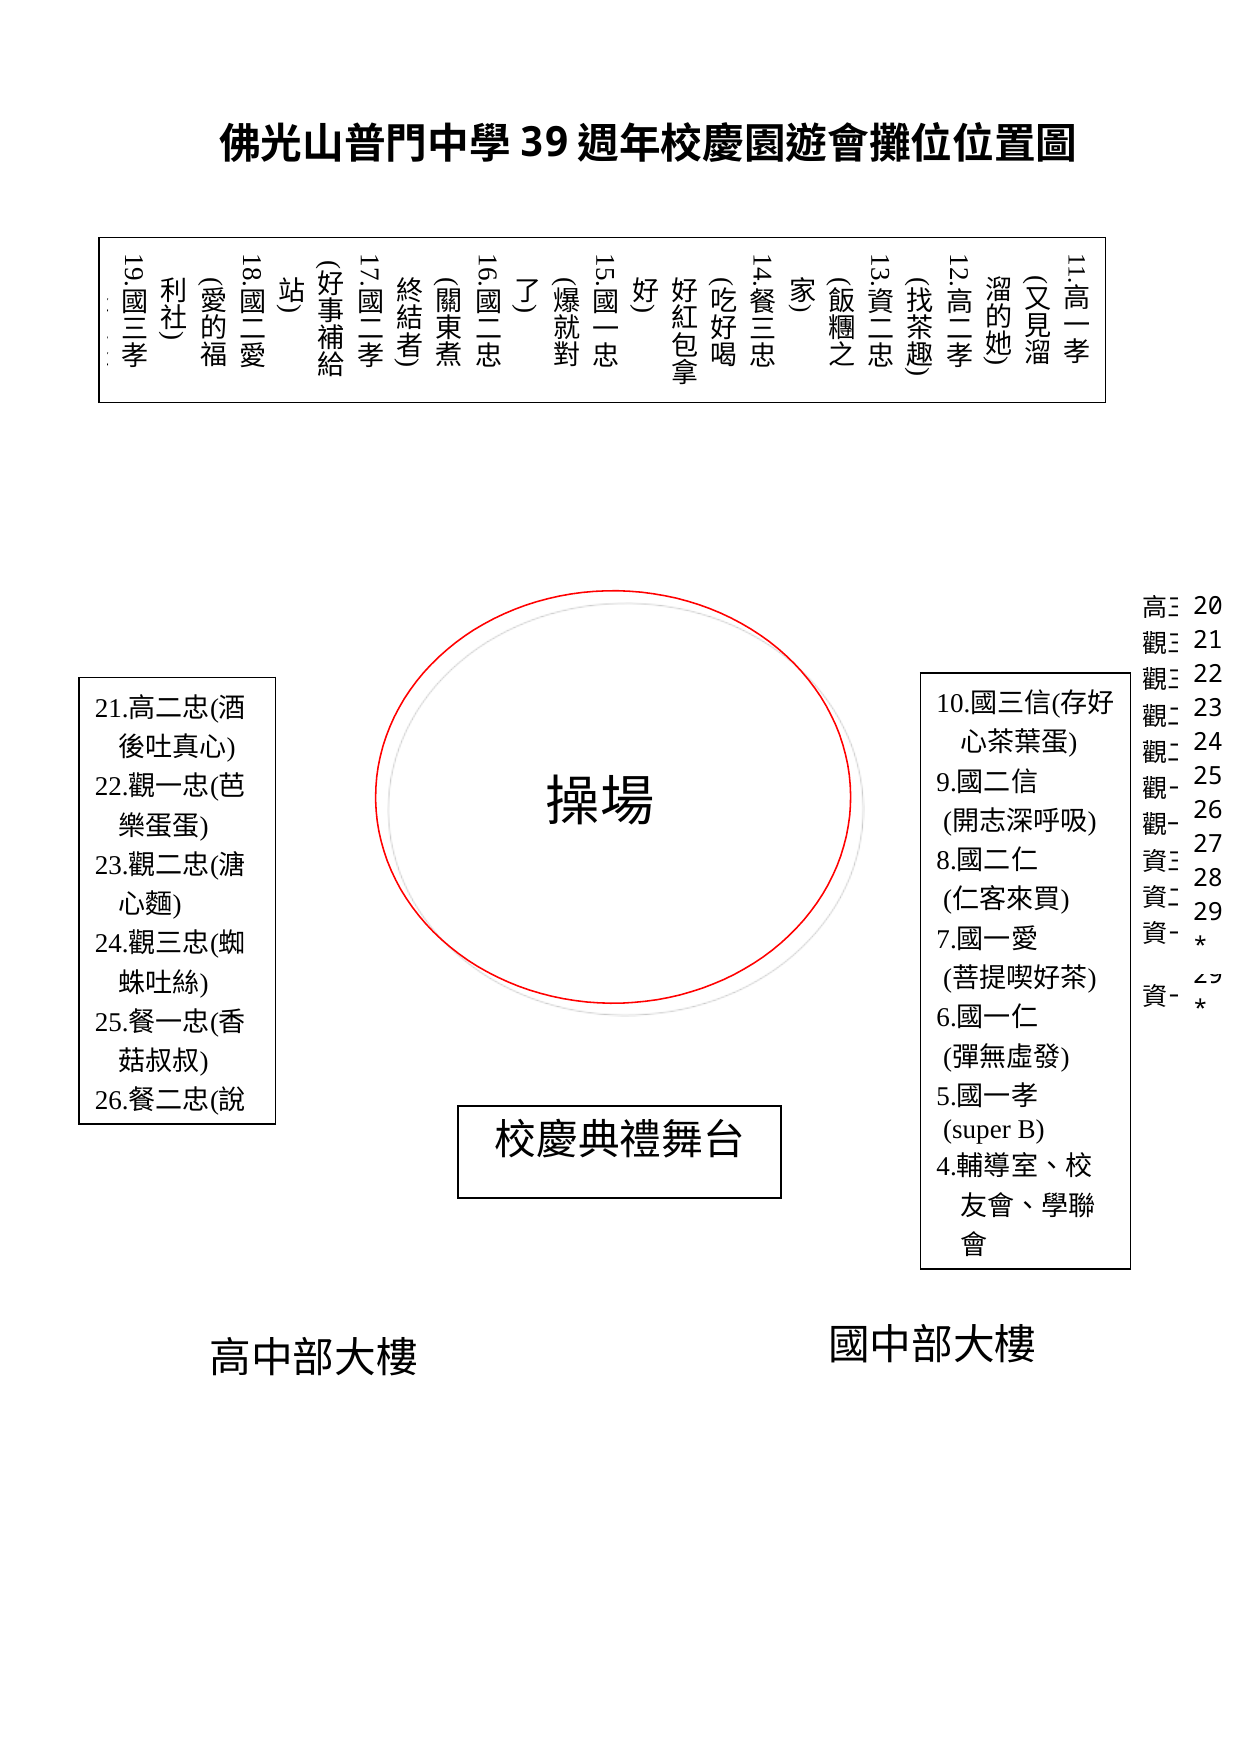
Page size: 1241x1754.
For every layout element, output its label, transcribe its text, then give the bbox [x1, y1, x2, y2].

text 9.國二信 [936, 759, 1114, 799]
text 資ㄧ忠 [1143, 976, 1178, 1012]
text 8.國二仁 [936, 838, 1114, 877]
text 4.輔導室、校友會、學聯會 [936, 1144, 1114, 1261]
text 23.觀二忠(溏心麵) [94, 843, 259, 921]
text 13.資二忠(飯糰之家) [783, 253, 901, 387]
text 23 [1193, 689, 1225, 724]
text 29* [1193, 894, 1225, 962]
text 26 [1193, 792, 1225, 826]
text 14.餐三忠(吃好喝好紅包拿好) [626, 253, 783, 387]
text 觀二孝 [1143, 732, 1178, 769]
text 國中部大樓 [769, 1311, 1094, 1371]
text 18.國二愛(愛的福利社) [154, 253, 272, 387]
text 25.餐一忠(香菇叔叔) [94, 1000, 259, 1078]
text 佛光山普門中學39週年校慶園遊會攤位位置圖 [144, 99, 1152, 161]
text (彈無虛發) [936, 1034, 1114, 1074]
text 資三忠 [1143, 841, 1178, 877]
text 10.國三信(存好心茶葉蛋) [936, 681, 1114, 759]
text 26.餐二忠(說好的食呢?) [94, 1078, 259, 1116]
text 7.國一愛 [936, 917, 1114, 956]
text 24.觀三忠(蜘蛛吐絲) [94, 921, 259, 1000]
text 16.國二忠(關東煮終結者) [390, 253, 508, 387]
text 觀三孝 [1143, 660, 1178, 696]
text 觀ㄧ忠 [1143, 769, 1178, 805]
text (好事補給站) [272, 253, 351, 387]
text (super B) [936, 1113, 1114, 1144]
text 11.高一孝(又見溜溜的她) [979, 253, 1097, 387]
text 觀二忠 [1143, 696, 1178, 732]
text 12.高二孝(找茶趣) [901, 253, 979, 387]
text 22.觀一忠(芭樂蛋蛋) [94, 764, 259, 843]
text 29* [1193, 974, 1225, 1024]
text 資ㄧ忠 [1143, 914, 1178, 950]
text 25 [1193, 758, 1225, 792]
text 28 [1193, 860, 1225, 894]
text (菩提喫好茶) [936, 956, 1114, 995]
text 觀一孝 [1143, 805, 1178, 841]
text 高中部大樓 [151, 1324, 476, 1384]
text 15.國一忠 (爆就對了) [508, 253, 626, 387]
text 24 [1193, 724, 1225, 758]
text 27 [1193, 826, 1225, 860]
text 22 [1193, 656, 1225, 689]
text 觀三忠 [1143, 624, 1178, 660]
text 6.國一仁 [936, 995, 1114, 1034]
text 21 [1193, 621, 1225, 656]
text 20 [1193, 587, 1225, 621]
text 19.國三孝(怪里怪汽) [107, 253, 154, 387]
text (開志深呼吸) [936, 799, 1114, 838]
text 高三忠 [1143, 587, 1178, 624]
text 17.國二孝 [351, 253, 390, 387]
text 資二忠 [1143, 877, 1178, 914]
text 5.國一孝 [936, 1074, 1114, 1113]
text 操場 [546, 758, 691, 836]
text (仁客來買) [936, 877, 1114, 917]
text 21.高二忠(酒後吐真心) [94, 686, 259, 764]
text 校慶典禮舞台 [459, 1107, 780, 1167]
